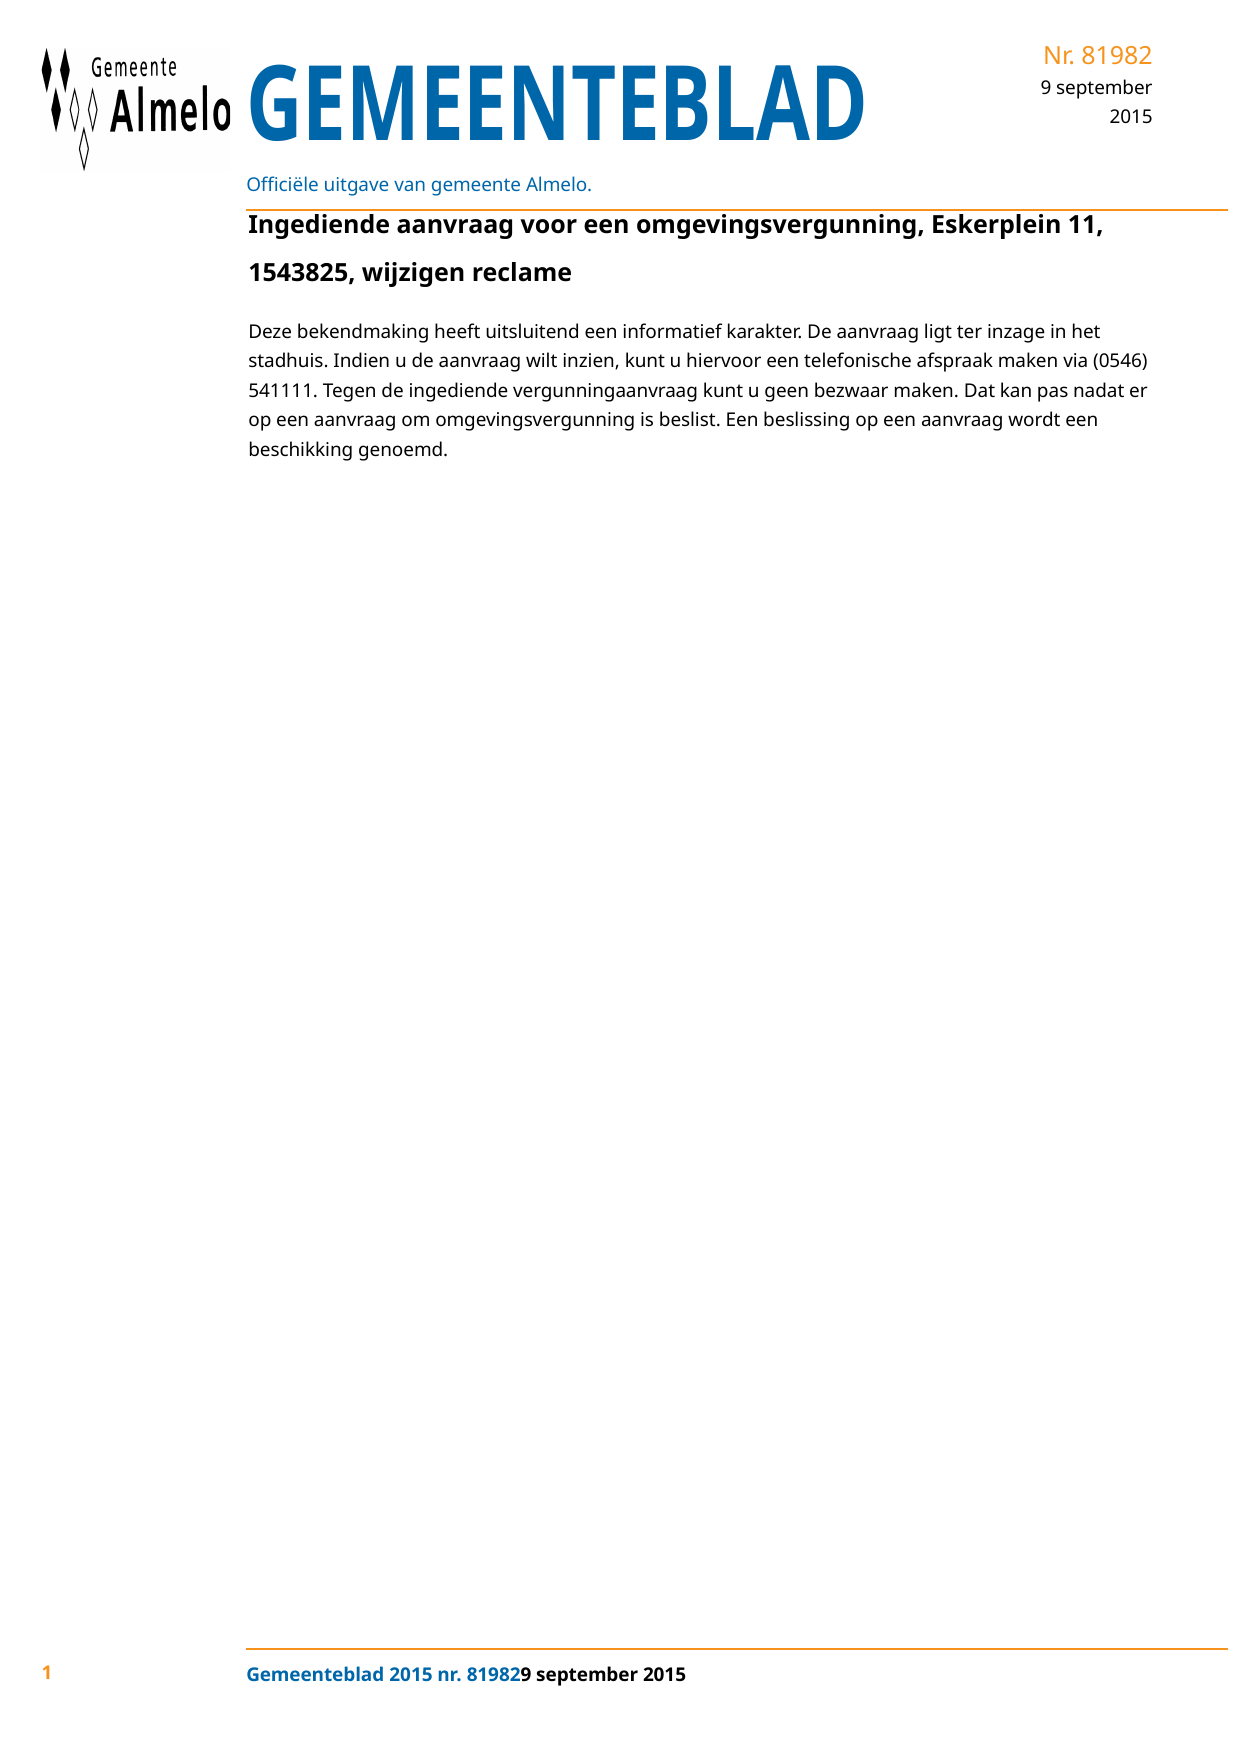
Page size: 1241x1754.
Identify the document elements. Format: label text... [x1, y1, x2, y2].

text Ingediende aanvraag voor een omgevingsvergunning, Eskerplein 11, 1543825, wijzigen reclame [248, 211, 1152, 288]
text Deze bekendmaking heeft uitsluitend een informatief karakter. De aanvraag ligt ter inzage in het stadhuis. Indien u de aanvraag wilt inzien, kunt u hiervoor een telefonische afspraak maken via (0546) 541111. Tegen de ingediende vergunningaanvraag kunt u geen bezwaar maken. Dat kan pas nadat er op een aanvraag om omgevingsvergunning is beslist. Een beslissing op een aanvraag wordt een beschikking genoemd. [248, 318, 1152, 462]
picture [41, 47, 231, 172]
